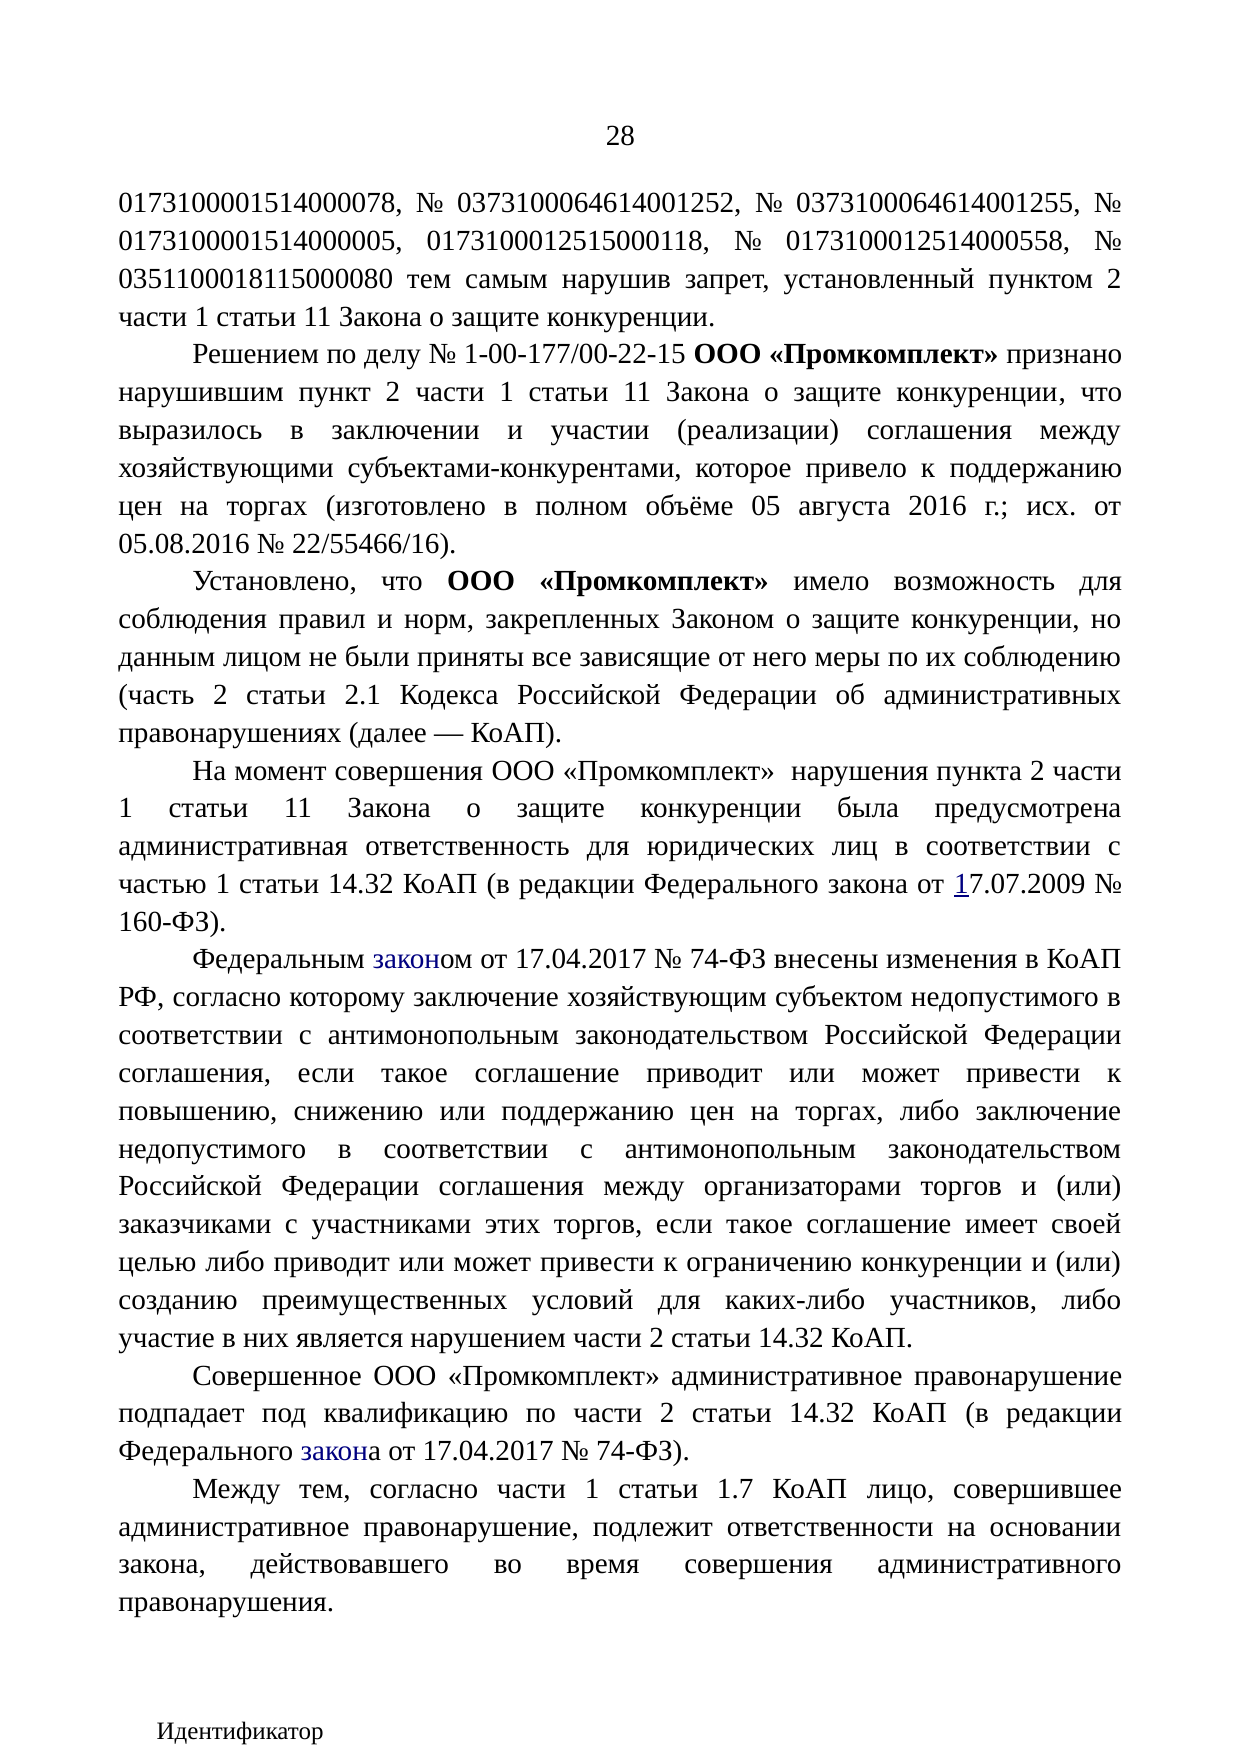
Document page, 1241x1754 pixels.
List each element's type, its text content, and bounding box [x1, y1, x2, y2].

text Установлено, что ООО «Промкомплект» имело возможность для соблюдения правил и норм, закрепленных Законом о защите конкуренции, но данным лицом не были приняты все зависящие от него меры по их соблюдению (часть 2 статьи 2.1 Кодекса Российской Федерации об административных правонарушениях (далее — КоАП). [118, 559, 1122, 748]
text Совершенное ООО «Промкомплект» административное правонарушение подпадает под квалификацию по части 2 статьи 14.32 КоАП (в редакции Федерального закона от 17.04.2017 № 74-ФЗ). [118, 1353, 1122, 1467]
text На момент совершения ООО «Промкомплект» нарушения пункта 2 части 1 статьи 11 Закона о защите конкуренции была предусмотрена административная ответственность для юридических лиц в соответствии с частью 1 статьи 14.32 КоАП (в редакции Федерального закона от 17.07.2009 № 160-ФЗ). [118, 748, 1122, 937]
text Между тем, согласно части 1 статьи 1.7 КоАП лицо, совершившее административное правонарушение, подлежит ответственности на основании закона, действовавшего во время совершения административного правонарушения. [118, 1467, 1122, 1618]
text Решением по делу № 1-00-177/00-22-15 ООО «Промкомплект» признано нарушившим пункт 2 части 1 статьи 11 Закона о защите конкуренции, что выразилось в заключении и участии (реализации) соглашения между хозяйствующими субъектами-конкурентами, которое привело к поддержанию цен на торгах (изготовлено в полном объёме 05 августа 2016 г.; исх. от 05.08.2016 № 22/55466/16). [118, 332, 1122, 559]
text 0173100001514000078, № 0373100064614001252, № 0373100064614001255, № 0173100001514000005, 0173100012515000118, № 0173100012514000558, № 0351100018115000080 тем самым нарушив запрет, установленный пунктом 2 части 1 статьи 11 Закона о защите конкуренции. [118, 181, 1122, 332]
text Федеральным законом от 17.04.2017 № 74-ФЗ внесены изменения в КоАП РФ, согласно которому заключение хозяйствующим субъектом недопустимого в соответствии с антимонопольным законодательством Российской Федерации соглашения, если такое соглашение приводит или может привести к повышению, снижению или поддержанию цен на торгах, либо заключение недопустимого в соответствии с антимонопольным законодательством Российской Федерации соглашения между организаторами торгов и (или) заказчиками с участниками этих торгов, если такое соглашение имеет своей целью либо приводит или может привести к ограничению конкуренции и (или) созданию преимущественных условий для каких-либо участников, либо участие в них является нарушением части 2 статьи 14.32 КоАП. [118, 937, 1122, 1353]
